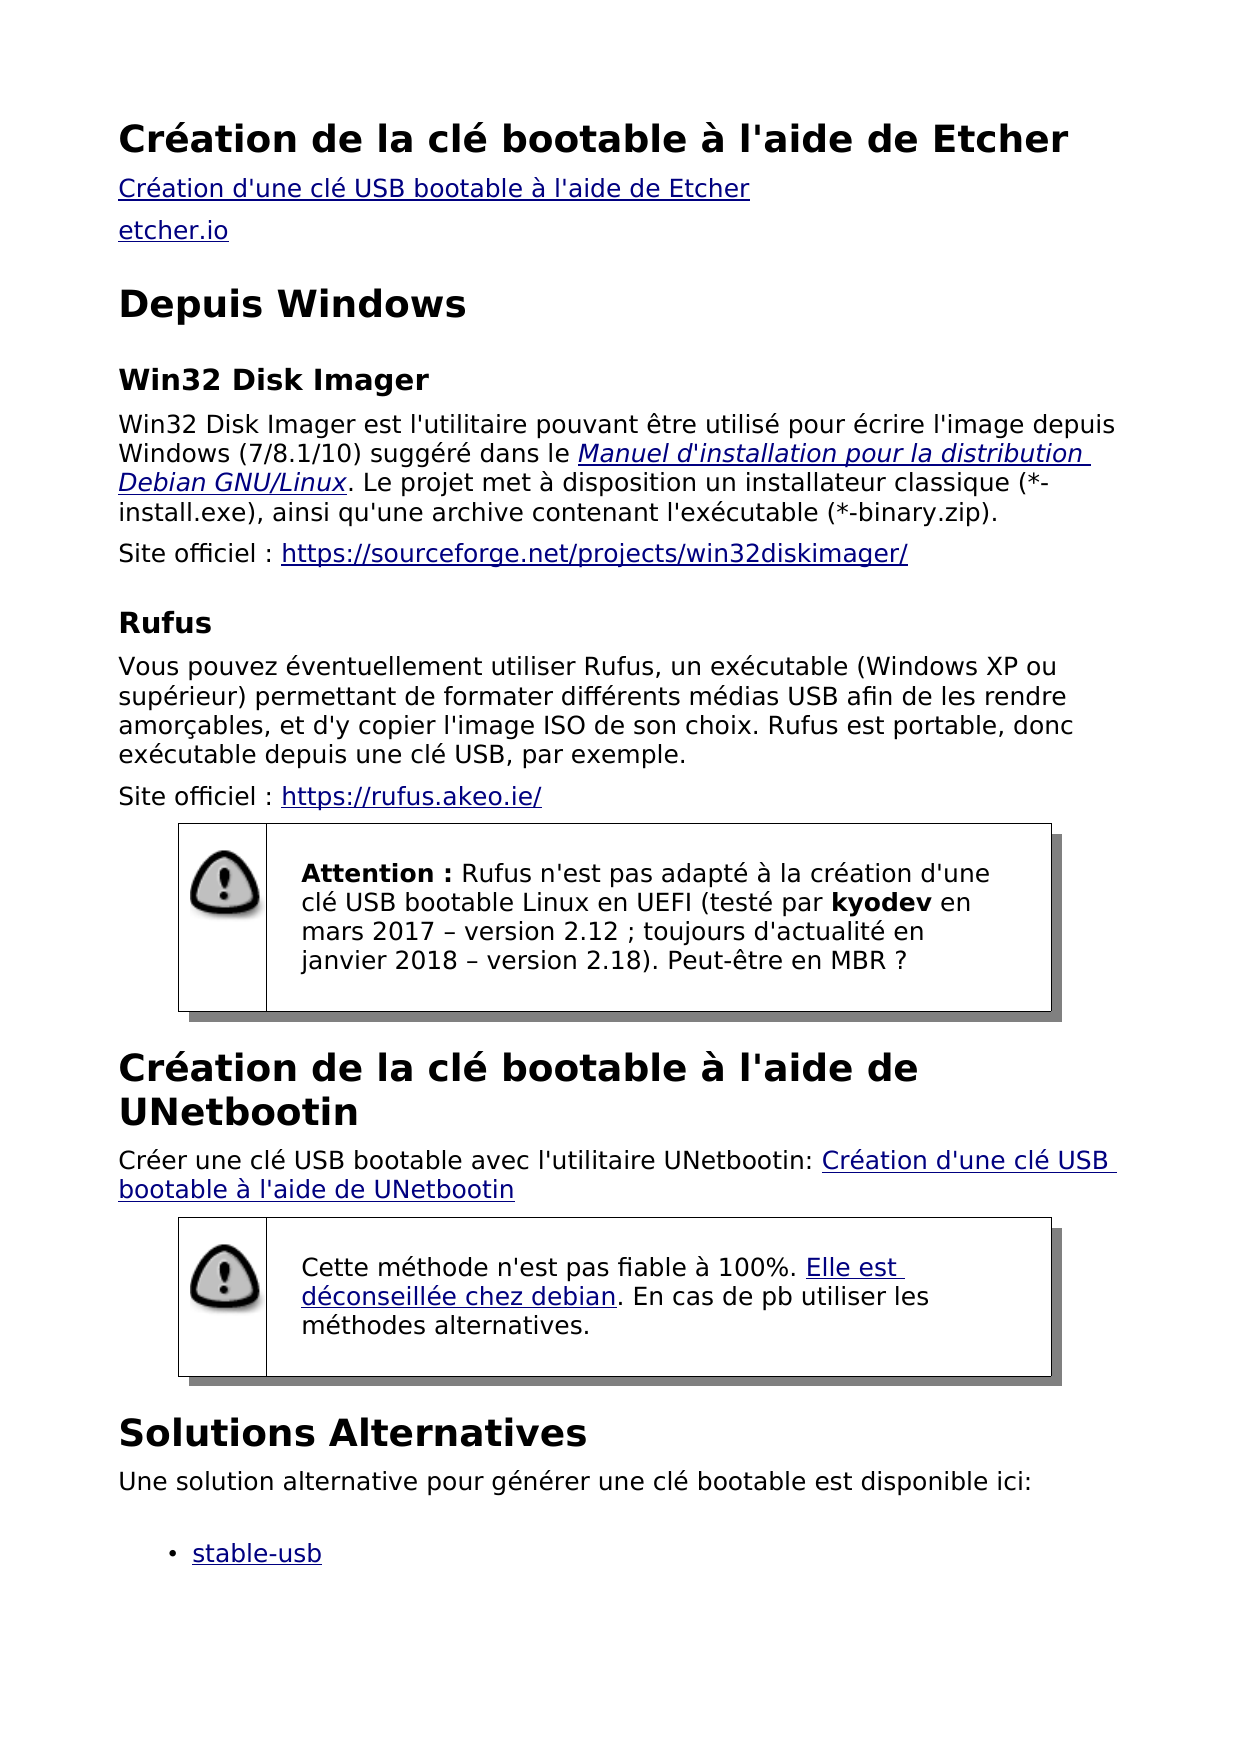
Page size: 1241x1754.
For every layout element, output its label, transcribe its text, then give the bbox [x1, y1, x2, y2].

text Création d'une clé USB bootable à l'aide de Etcher [118, 174, 1122, 203]
text Créer une clé USB bootable avec l'utilitaire UNetbootin: Création d'une clé USB bootable à l'aide de UNetbootin [118, 1146, 1122, 1205]
subtitle Création de la clé bootable à l'aide de Etcher [118, 118, 1122, 162]
table_header [179, 824, 266, 1011]
subtitle Win32 Disk Imager [118, 364, 1122, 398]
table_header [179, 1218, 266, 1376]
text Win32 Disk Imager est l'utilitaire pouvant être utilisé pour écrire l'image depuis Windows (7/8.1/10) suggéré dans le Manuel d'installation pour la distribution Debian GNU/Linux. Le projet met à disposition un installateur classique (*-install.exe), ainsi qu'une archive contenant l'exécutable (*-binary.zip). [118, 410, 1122, 527]
picture [190, 847, 266, 922]
text etcher.io [118, 216, 1122, 245]
text Une solution alternative pour générer une clé bootable est disponible ici: [118, 1468, 1122, 1497]
table_header Attention : Rufus n'est pas adapté à la création d'une clé USB bootable Linux en UEFI (testé par kyodev en mars 2017 – version 2.12 ; toujours d'actualité en janvier 2018 – version 2.18). Peut-être en MBR ? [267, 824, 1051, 1011]
text Site officiel : https://rufus.akeo.ie/ [118, 782, 1122, 811]
text Vous pouvez éventuellement utiliser Rufus, un exécutable (Windows XP ou supérieur) permettant de formater différents médias USB afin de les rendre amorçables, et d'y copier l'image ISO de son choix. Rufus est portable, donc exécutable depuis une clé USB, par exemple. [118, 652, 1122, 769]
picture [190, 1241, 266, 1316]
list stable-usb [177, 1539, 1122, 1568]
subtitle Création de la clé bootable à l'aide de UNetbootin [118, 1047, 1122, 1134]
subtitle Solutions Alternatives [118, 1411, 1122, 1455]
subtitle Depuis Windows [118, 283, 1122, 326]
subtitle Rufus [118, 606, 1122, 640]
table_header Cette méthode n'est pas fiable à 100%. Elle est déconseillée chez debian. En cas de pb utiliser les méthodes alternatives. [267, 1218, 1051, 1376]
text Site officiel : https://sourceforge.net/projects/win32diskimager/ [118, 539, 1122, 568]
